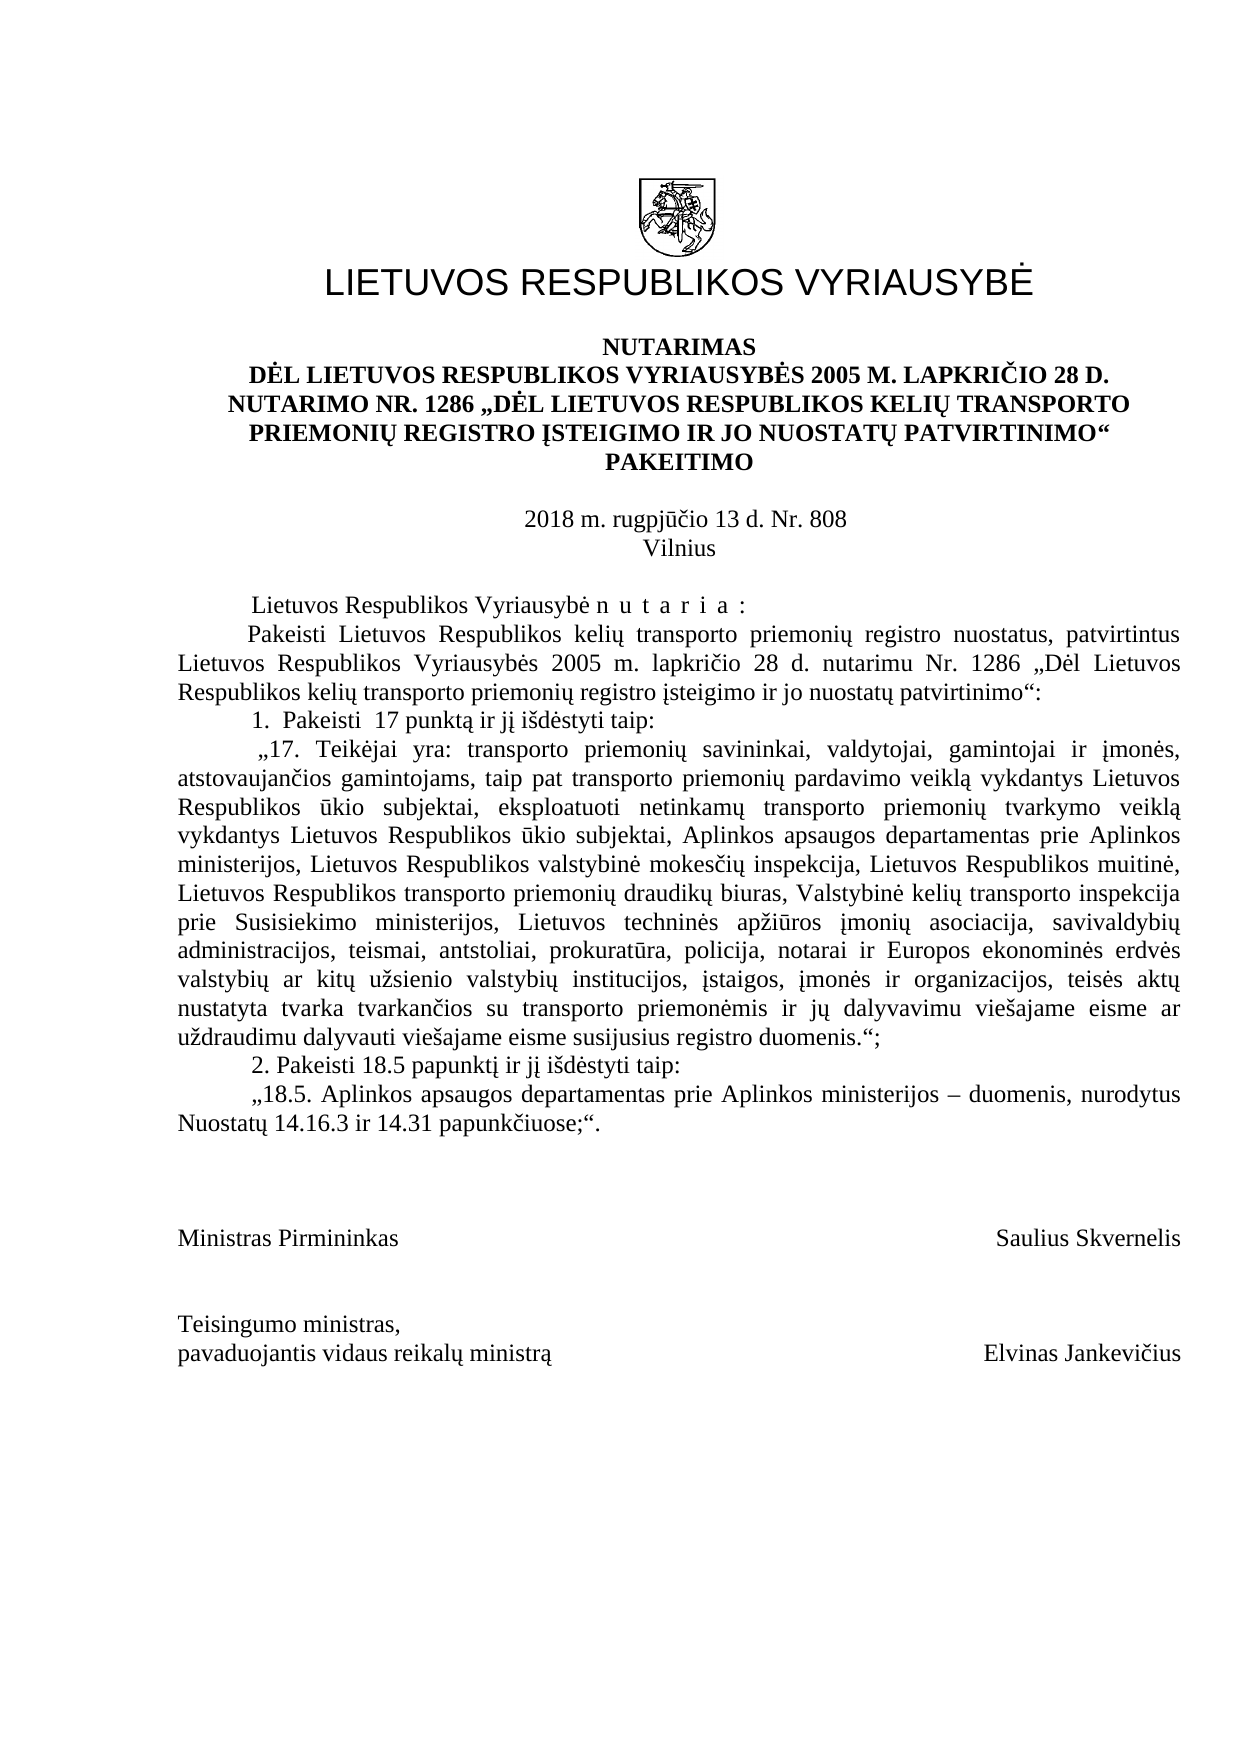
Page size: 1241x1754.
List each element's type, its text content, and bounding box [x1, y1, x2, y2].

text nutarimas [177, 332, 1181, 361]
text Teisingumo ministras, [177, 1309, 1181, 1338]
text „18.5. Aplinkos apsaugos departamentas prie Aplinkos ministerijos – duomenis, nurodytus Nuostatų 14.16.3 ir 14.31 papunkčiuose;“. [177, 1079, 1181, 1137]
text Lietuvos Respublikos Vyriausybė [177, 260, 1181, 303]
text Ministras Pirmininkas Saulius Skvernelis [177, 1223, 1181, 1252]
text pavaduojantis vidaus reikalų ministrą Elvinas Jankevičius [177, 1338, 1181, 1367]
text Lietuvos Respublikos Vyriausybė nutaria: [177, 591, 1181, 619]
text 2018 m. rugpjūčio 13 d. Nr. 808 [177, 504, 1181, 533]
text 2. Pakeisti 18.5 papunktį ir jį išdėstyti taip: [177, 1051, 1181, 1079]
text DĖL LIETUVOS RESPUBLIKOS VYRIAUSYBĖS 2005 m. lapkričio 28 D. NUTARIMO NR. 1286 „DĖL LIETUVOS RESPUBLIKOS KELIŲ TRANSPORTO PRIEMONIŲ REGISTRO ĮSTEIGIMO IR JO NUOSTATŲ PATVIRTINIMO“ PAKEITIMO [177, 361, 1181, 476]
text 1. Pakeisti 17 punktą ir jį išdėstyti taip: [177, 706, 1181, 734]
text Pakeisti Lietuvos Respublikos kelių transporto priemonių registro nuostatus, patvirtintus Lietuvos Respublikos Vyriausybės 2005 m. lapkričio 28 d. nutarimu Nr. 1286 „Dėl Lietuvos Respublikos kelių transporto priemonių registro įsteigimo ir jo nuostatų patvirtinimo“: [177, 619, 1181, 706]
text Vilnius [177, 533, 1181, 562]
text „17. Teikėjai yra: transporto priemonių savininkai, valdytojai, gamintojai ir įmonės, atstovaujančios gamintojams, taip pat transporto priemonių pardavimo veiklą vykdantys Lietuvos Respublikos ūkio subjektai, eksploatuoti netinkamų transporto priemonių tvarkymo veiklą vykdantys Lietuvos Respublikos ūkio subjektai, Aplinkos apsaugos departamentas prie Aplinkos ministerijos, Lietuvos Respublikos valstybinė mokesčių inspekcija, Lietuvos Respublikos muitinė, Lietuvos Respublikos transporto priemonių draudikų biuras, Valstybinė kelių transporto inspekcija prie Susisiekimo ministerijos, Lietuvos techninės apžiūros įmonių asociacija, savivaldybių administracijos, teismai, antstoliai, prokuratūra, policija, notarai ir Europos ekonominės erdvės valstybių ar kitų užsienio valstybių institucijos, įstaigos, įmonės ir organizacijos, teisės aktų nustatyta tvarka tvarkančios su transporto priemonėmis ir jų dalyvavimu viešajame eisme ar uždraudimu dalyvauti viešajame eisme susijusius registro duomenis.“; [177, 734, 1181, 1051]
